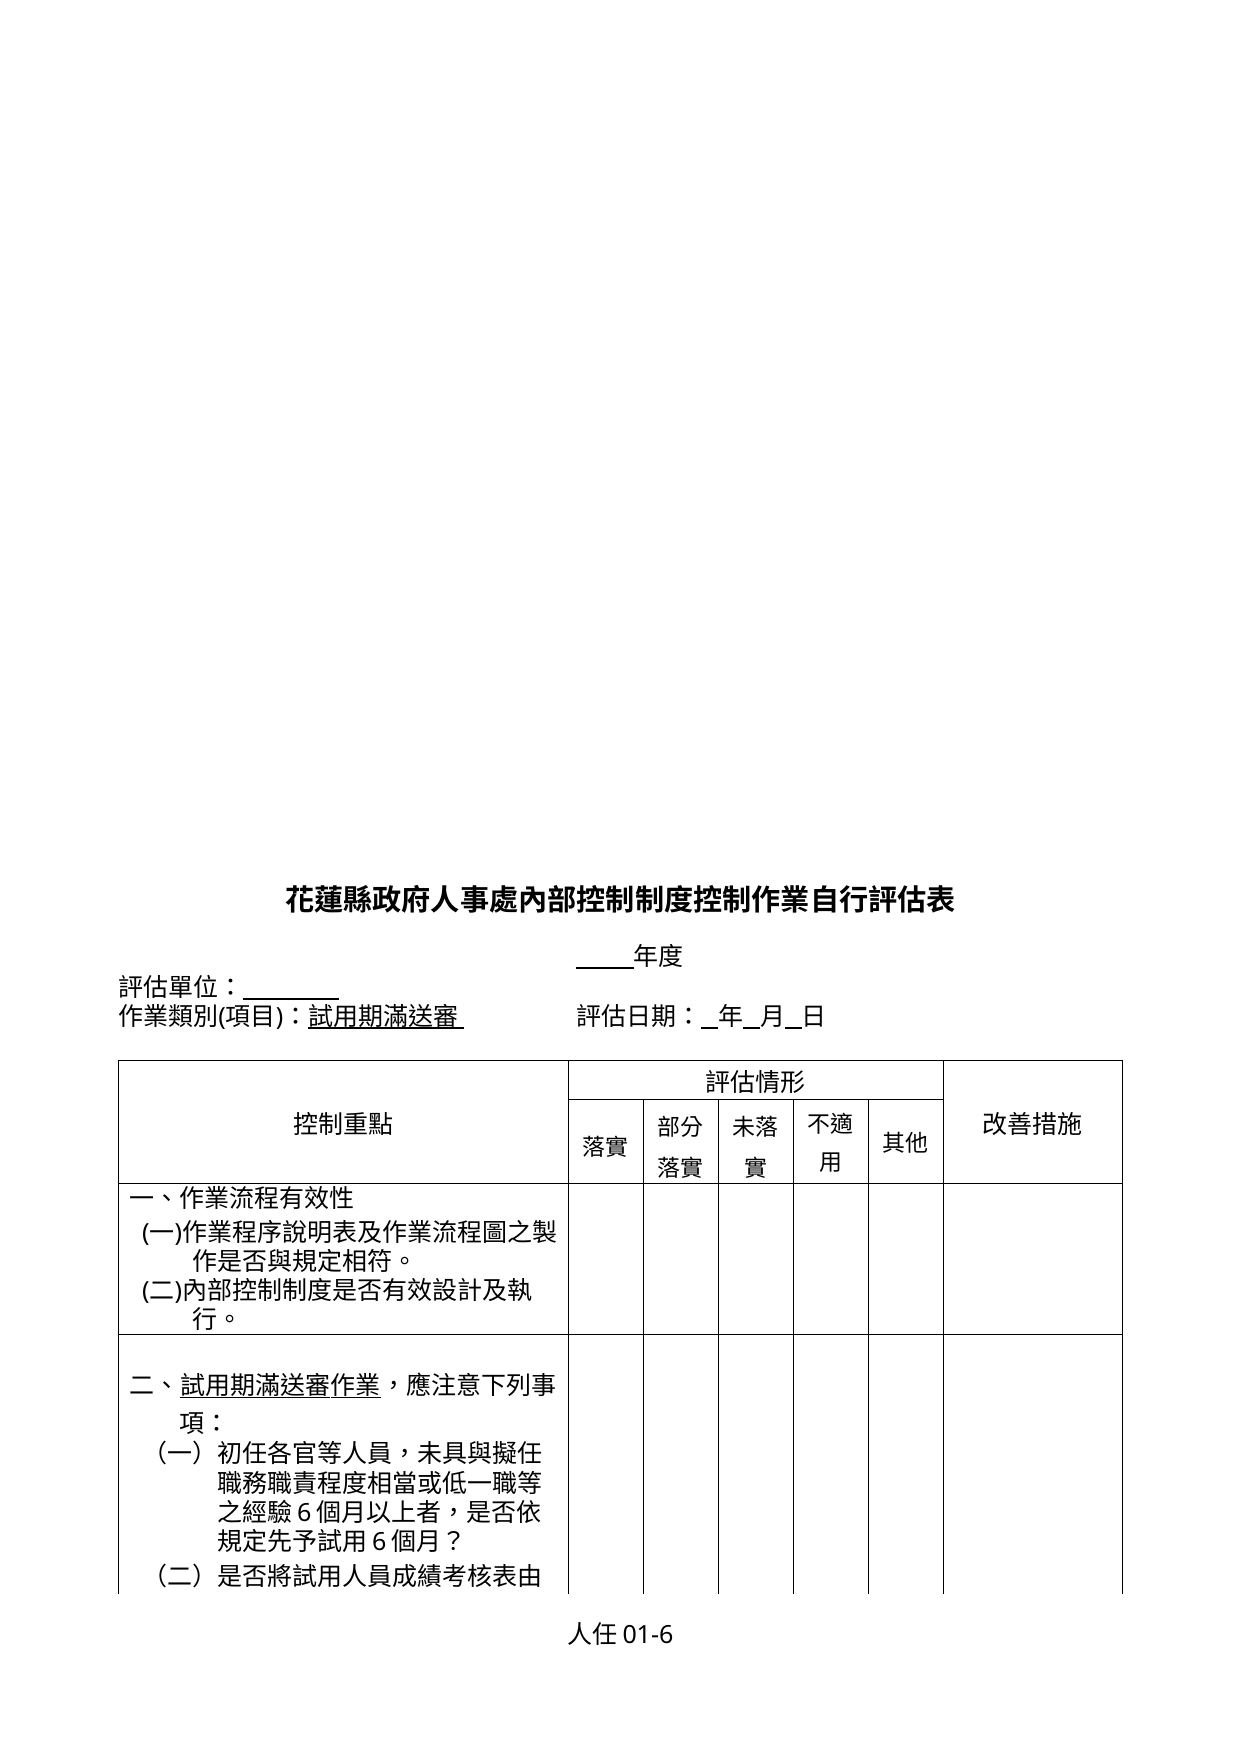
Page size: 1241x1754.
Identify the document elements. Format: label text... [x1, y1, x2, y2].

table_cell 不適用 [794, 1100, 868, 1183]
table_cell [644, 1440, 718, 1594]
table_cell [644, 1218, 718, 1334]
table_cell [944, 1440, 1122, 1594]
table_cell [944, 1184, 1122, 1218]
table_cell 二、試用期滿送審作業，應注意下列事項： [119, 1335, 568, 1439]
table_cell [569, 1335, 643, 1439]
table_cell [644, 1335, 718, 1439]
table_header 控制重點 [119, 1061, 568, 1183]
table_cell [794, 1184, 868, 1218]
table_cell [869, 1184, 943, 1218]
table_cell [644, 1184, 718, 1218]
table_cell [869, 1335, 943, 1439]
table_cell [869, 1440, 943, 1594]
table_cell [719, 1218, 793, 1334]
table_cell 一、作業流程有效性 [119, 1184, 568, 1218]
text 作業類別(項目)：試用期滿送審 評估日期： 年 月 日 [118, 1002, 1122, 1031]
table_cell [869, 1218, 943, 1334]
table_cell [719, 1184, 793, 1218]
text 評估單位： [118, 973, 1122, 1002]
table_cell 落實 [569, 1100, 643, 1183]
table_cell [794, 1440, 868, 1594]
table_cell [944, 1335, 1122, 1439]
table_header 評估情形 [569, 1061, 943, 1099]
table_cell 未落實 [719, 1100, 793, 1183]
table_cell [794, 1335, 868, 1439]
table_cell [569, 1218, 643, 1334]
table_cell [944, 1218, 1122, 1334]
table_header 改善措施 [944, 1061, 1122, 1183]
table_cell [794, 1218, 868, 1334]
table_cell [569, 1440, 643, 1594]
table_cell [569, 1184, 643, 1218]
text 花蓮縣政府人事處內部控制制度控制作業自行評估表 [118, 860, 1122, 935]
text 年度 [137, 935, 1122, 973]
table_cell [719, 1335, 793, 1439]
table_cell 部分 落實 [644, 1100, 718, 1183]
table_cell (一)作業程序說明表及作業流程圖之製作是否與規定相符。 (二)內部控制制度是否有效設計及執行。 [119, 1218, 568, 1334]
table_cell [719, 1440, 793, 1594]
table_cell 其他 [869, 1100, 943, 1183]
table_cell （一）初任各官等人員，未具與擬任職務職責程度相當或低一職等之經驗6個月以上者，是否依規定先予試用6個月？ （二）是否將試用人員成績考核表由 [119, 1440, 568, 1594]
